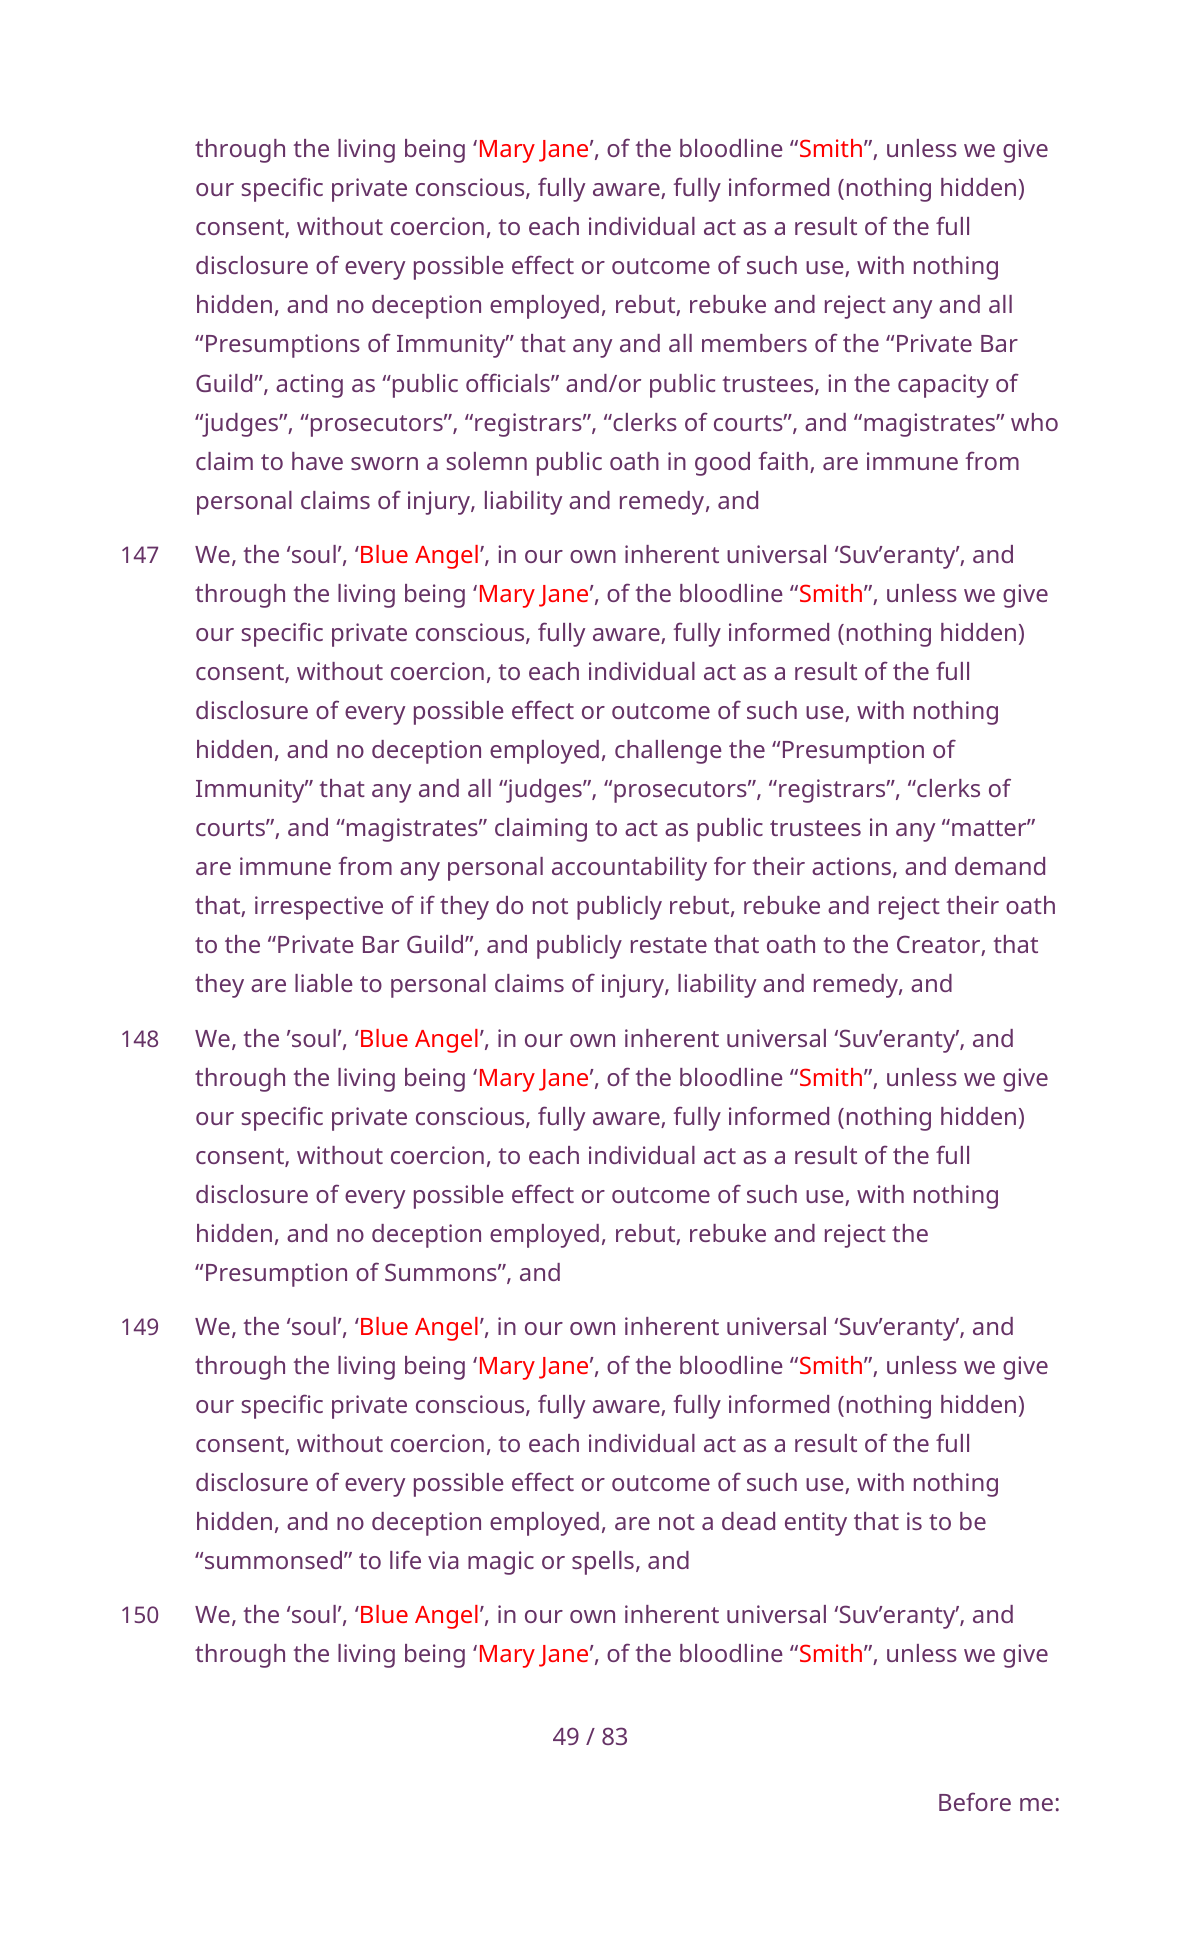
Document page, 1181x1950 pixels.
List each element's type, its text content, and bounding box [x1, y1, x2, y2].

list through the living being ‘Mary Jane’, of the bloodline “Smith”, unless we give our specific private conscious, fully aware, fully informed (nothing hidden) consent, without coercion, to each individual act as a result of the full disclosure of every possible effect or outcome of such use, with nothing hidden, and no deception employed, rebut, rebuke and reject any and all “Presumptions of Immunity” that any and all members of the “Private Bar Guild”, acting as “public officials” and/or public trustees, in the capacity of “judges”, “prosecutors”, “registrars”, “clerks of courts”, and “magistrates” who claim to have sworn a solemn public oath in good faith, are immune from personal claims of injury, liability and remedy, and [120, 132, 1079, 516]
list We, the ‘soul’, ‘Blue Angel’, in our own inherent universal ‘Suv’eranty’, and through the living being ‘Mary Jane’, of the bloodline “Smith”, unless we give our specific private conscious, fully aware, fully informed (nothing hidden) consent, without coercion, to each individual act as a result of the full disclosure of every possible effect or outcome of such use, with nothing hidden, and no deception employed, challenge the “Presumption of Immunity” that any and all “judges”, “prosecutors”, “registrars”, “clerks of courts”, and “magistrates” claiming to act as public trustees in any “matter” are immune from any personal accountability for their actions, and demand that, irrespective of if they do not publicly rebut, rebuke and reject their oath to the “Private Bar Guild”, and publicly restate that oath to the Creator, that they are liable to personal claims of injury, liability and remedy, and [120, 538, 1061, 1000]
list We, the ‘soul’, ‘Blue Angel’, in our own inherent universal ‘Suv’eranty’, and through the living being ‘Mary Jane’, of the bloodline “Smith”, unless we give [120, 1598, 1061, 1670]
list We, the ’soul’, ‘Blue Angel’, in our own inherent universal ‘Suv’eranty’, and through the living being ‘Mary Jane’, of the bloodline “Smith”, unless we give our specific private conscious, fully aware, fully informed (nothing hidden) consent, without coercion, to each individual act as a result of the full disclosure of every possible effect or outcome of such use, with nothing hidden, and no deception employed, rebut, rebuke and reject the “Presumption of Summons”, and [120, 1021, 1061, 1288]
list We, the ‘soul’, ‘Blue Angel’, in our own inherent universal ‘Suv’eranty’, and through the living being ‘Mary Jane’, of the bloodline “Smith”, unless we give our specific private conscious, fully aware, fully informed (nothing hidden) consent, without coercion, to each individual act as a result of the full disclosure of every possible effect or outcome of such use, with nothing hidden, and no deception employed, are not a dead entity that is to be “summonsed” to life via magic or spells, and [120, 1310, 1061, 1577]
